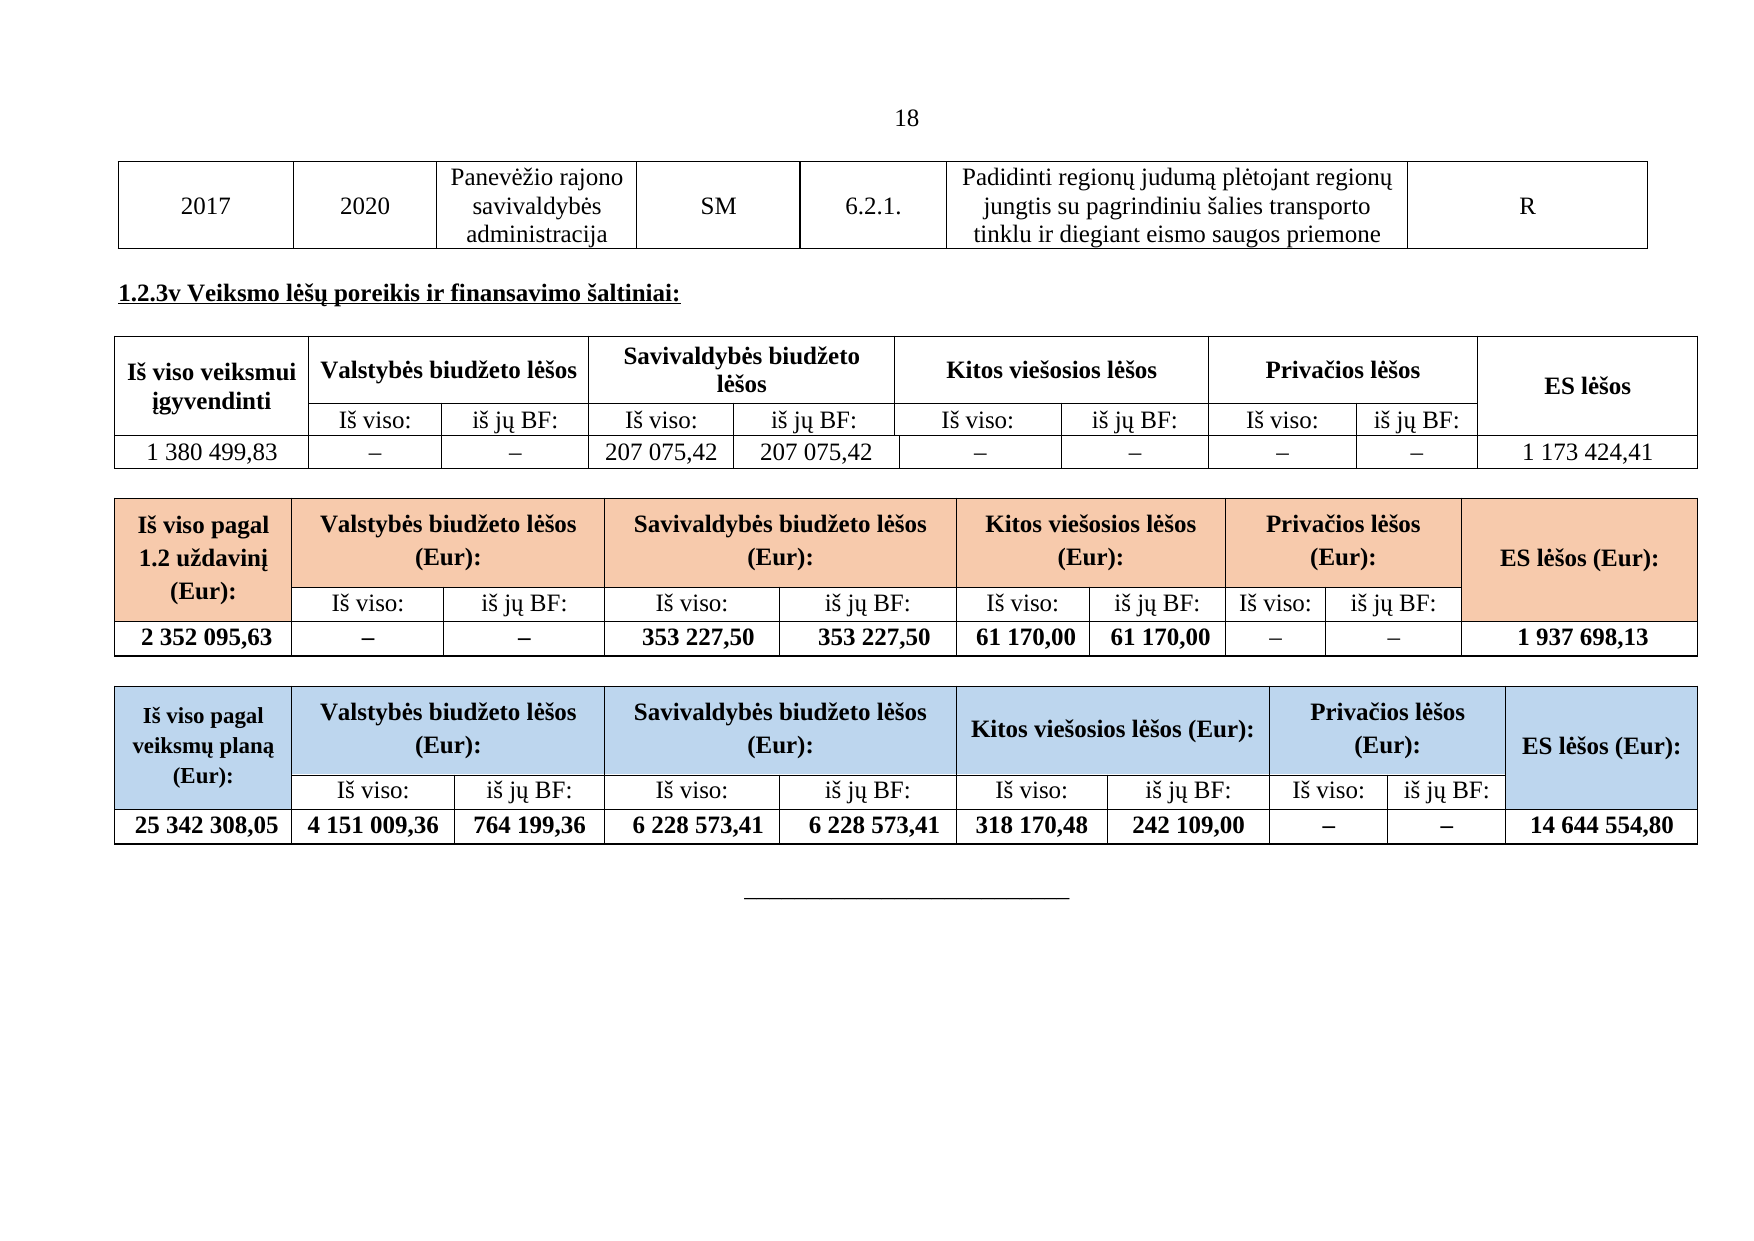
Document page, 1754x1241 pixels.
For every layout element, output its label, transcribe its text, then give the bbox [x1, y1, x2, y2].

table_cell – [1062, 436, 1208, 468]
table_header ES lėšos (Eur): [1462, 499, 1697, 621]
table_cell Iš viso: [1226, 588, 1325, 621]
table_header ES lėšos [1478, 337, 1697, 435]
table_cell Iš viso: [1209, 404, 1356, 435]
table_cell – [1226, 622, 1325, 655]
table_cell iš jų BF: [1326, 588, 1461, 621]
table_header Savivaldybės biudžeto lėšos [589, 337, 894, 403]
table_cell – [1326, 622, 1461, 655]
table_cell SM [637, 162, 799, 248]
table_header Savivaldybės biudžeto lėšos (Eur): [605, 687, 956, 774]
table_cell Iš viso: [1270, 776, 1387, 809]
table_cell Panevėžio rajono savivaldybės administracija [437, 162, 636, 248]
table_header Privačios lėšos (Eur): [1226, 499, 1461, 587]
table_cell 207 075,42 [589, 436, 733, 468]
table_cell 764 199,36 [455, 810, 604, 843]
table_cell 6 228 573,41 [780, 810, 956, 843]
table_cell 207 075,42 [734, 436, 899, 468]
table_header Iš viso pagal veiksmų planą (Eur): [115, 687, 291, 809]
table_cell Iš viso: [957, 588, 1089, 621]
table_cell iš jų BF: [1357, 404, 1477, 435]
table_cell 4 151 009,36 [292, 810, 454, 843]
table_cell Padidinti regionų judumą plėtojant regionų jungtis su pagrindiniu šalies transporto tinklu ir diegiant eismo saugos priemone [947, 162, 1407, 248]
table_cell – [292, 622, 443, 655]
table_cell 1 173 424,41 [1478, 436, 1697, 468]
table_cell 242 109,00 [1108, 810, 1269, 843]
table_header Kitos viešosios lėšos (Eur): [957, 499, 1225, 587]
table_header Savivaldybės biudžeto lėšos (Eur): [605, 499, 956, 587]
table_cell Iš viso: [292, 588, 443, 621]
table_header Iš viso veiksmui įgyvendinti [115, 337, 308, 435]
table_header Kitos viešosios lėšos [895, 337, 1208, 403]
text __________________________ [118, 873, 1695, 902]
table_cell iš jų BF: [444, 588, 604, 621]
table_cell iš jų BF: [455, 776, 604, 809]
table_cell Iš viso: [589, 404, 733, 435]
table_cell Iš viso: [292, 776, 454, 809]
table_header Privačios lėšos (Eur): [1270, 687, 1505, 774]
table_header Kitos viešosios lėšos (Eur): [957, 687, 1269, 774]
table_cell – [900, 436, 1061, 468]
table_cell iš jų BF: [780, 588, 956, 621]
table_cell – [444, 622, 604, 655]
table_cell 14 644 554,80 [1506, 810, 1697, 843]
text 1.2.3v Veiksmo lėšų poreikis ir finansavimo šaltiniai: [118, 278, 1695, 307]
table_cell Iš viso: [605, 588, 779, 621]
table_cell iš jų BF: [442, 404, 588, 435]
table_cell iš jų BF: [1388, 776, 1505, 809]
table_cell Iš viso: [309, 404, 441, 435]
table_cell iš jų BF: [1108, 776, 1269, 809]
table_header Valstybės biudžeto lėšos [309, 337, 588, 403]
table_cell Iš viso: [895, 404, 1061, 435]
table_cell – [1388, 810, 1505, 843]
table_cell 353 227,50 [605, 622, 779, 655]
table_cell 61 170,00 [1090, 622, 1225, 655]
table_cell – [1209, 436, 1356, 468]
table_header Valstybės biudžeto lėšos (Eur): [292, 687, 604, 774]
table_header Iš viso pagal 1.2 uždavinį (Eur): [115, 499, 291, 621]
table_cell – [309, 436, 441, 468]
table_cell 25 342 308,05 [115, 810, 291, 843]
table_cell 2017 [119, 162, 293, 248]
table_cell 1 937 698,13 [1462, 622, 1697, 655]
table_cell iš jų BF: [1090, 588, 1225, 621]
table_cell iš jų BF: [780, 776, 956, 809]
table_cell – [1270, 810, 1387, 843]
table_header ES lėšos (Eur): [1506, 687, 1697, 809]
table_cell 1 380 499,83 [115, 436, 308, 468]
table_cell 318 170,48 [957, 810, 1107, 843]
table_cell – [442, 436, 588, 468]
table_cell 2 352 095,63 [115, 622, 291, 655]
table_cell 353 227,50 [780, 622, 956, 655]
table_cell Iš viso: [957, 776, 1107, 809]
table_cell 6 228 573,41 [605, 810, 779, 843]
table_header Privačios lėšos [1209, 337, 1477, 403]
table_header Valstybės biudžeto lėšos (Eur): [292, 499, 604, 587]
table_cell iš jų BF: [734, 404, 894, 435]
table_cell iš jų BF: [1062, 404, 1208, 435]
table_cell 2020 [294, 162, 436, 248]
table_cell 61 170,00 [957, 622, 1089, 655]
table_cell 6.2.1. [801, 162, 946, 248]
table_cell – [1357, 436, 1477, 468]
table_cell Iš viso: [605, 776, 779, 809]
table_cell R [1408, 162, 1647, 248]
